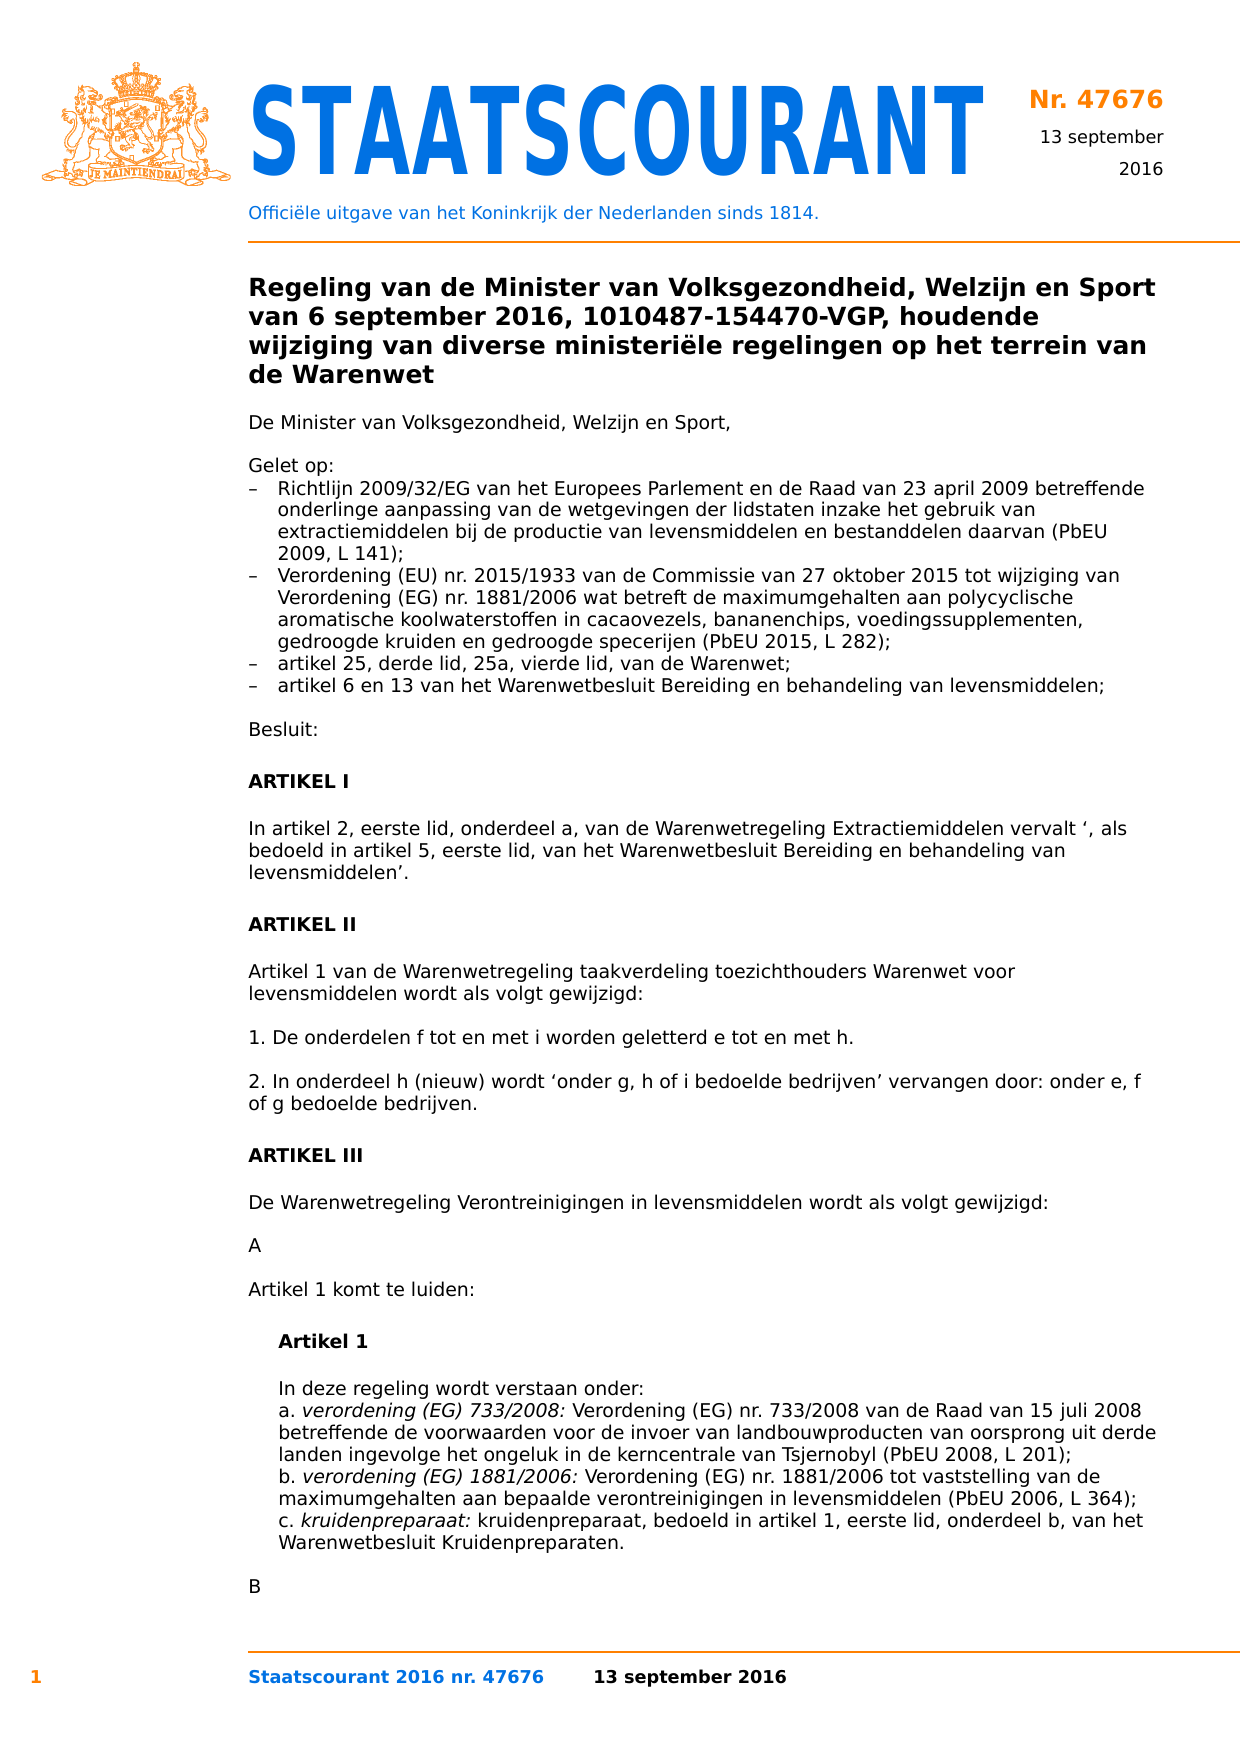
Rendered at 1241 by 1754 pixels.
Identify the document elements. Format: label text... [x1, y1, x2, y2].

text – Richtlijn 2009/32/EG van het Europees Parlement en de Raad van 23 april 2009 betreffende onderlinge aanpassing van de wetgevingen der lidstaten inzake het gebruik van extractiemiddelen bij de productie van levensmiddelen en bestanddelen daarvan (PbEU 2009, L 141); [248, 477, 1163, 565]
text 2. In onderdeel h (nieuw) wordt ‘onder g, h of i bedoelde bedrijven’ vervangen door: onder e, f of g bedoelde bedrijven. [248, 1071, 1163, 1114]
text 1. De onderdelen f tot en met i worden geletterd e tot en met h. [248, 1027, 1163, 1049]
text Gelet op: [248, 455, 1163, 477]
subtitle ARTIKEL II [248, 914, 1163, 936]
picture [41, 62, 231, 186]
text b. verordening (EG) 1881/2006: Verordening (EG) nr. 1881/2006 tot vaststelling van de maximumgehalten aan bepaalde verontreinigingen in levensmiddelen (PbEU 2006, L 364); [278, 1466, 1163, 1510]
table_header [25, 62, 248, 241]
text De Minister van Volksgezondheid, Welzijn en Sport, [248, 412, 1163, 433]
text Artikel 1 komt te luiden: [248, 1279, 1163, 1301]
table_header STAATSCOURANT [248, 62, 998, 203]
table_header Nr. 47676 [998, 62, 1240, 121]
text In deze regeling wordt verstaan onder: [278, 1378, 1163, 1400]
subtitle ARTIKEL I [248, 771, 1163, 793]
text a. verordening (EG) 733/2008: Verordening (EG) nr. 733/2008 van de Raad van 15 juli 2008 betreffende de voorwaarden voor de invoer van landbouwproducten van oorsprong uit derde landen ingevolge het ongeluk in de kerncentrale van Tsjernobyl (PbEU 2008, L 201); [278, 1400, 1163, 1466]
text B [248, 1576, 1163, 1598]
subtitle Regeling van de Minister van Volksgezondheid, Welzijn en Sport van 6 september 2016, 1010487-154470-VGP, houdende wijziging van diverse ministeriële regelingen op het terrein van de Warenwet [248, 273, 1163, 390]
table_cell 13 september [998, 121, 1240, 153]
text De Warenwetregeling Verontreinigingen in levensmiddelen wordt als volgt gewijzigd: [248, 1192, 1163, 1213]
text c. kruidenpreparaat: kruidenpreparaat, bedoeld in artikel 1, eerste lid, onderdeel b, van het Warenwetbesluit Kruidenpreparaten. [278, 1510, 1163, 1554]
subtitle ARTIKEL III [248, 1144, 1163, 1167]
text – Verordening (EU) nr. 2015/1933 van de Commissie van 27 oktober 2015 tot wijziging van Verordening (EG) nr. 1881/2006 wat betreft de maximumgehalten aan polycyclische aromatische koolwaterstoffen in cacaovezels, bananenchips, voedingssupplementen, gedroogde kruiden en gedroogde specerijen (PbEU 2015, L 282); [248, 565, 1163, 653]
text A [248, 1235, 1163, 1257]
table_cell 2016 [998, 153, 1240, 203]
text – artikel 6 en 13 van het Warenwetbesluit Bereiding en behandeling van levensmiddelen; [248, 675, 1163, 697]
text – artikel 25, derde lid, 25a, vierde lid, van de Warenwet; [248, 653, 1163, 675]
text Besluit: [248, 719, 1163, 741]
text In artikel 2, eerste lid, onderdeel a, van de Warenwetregeling Extractiemiddelen vervalt ‘, als bedoeld in artikel 5, eerste lid, van het Warenwetbesluit Bereiding en behandeling van levensmiddelen’. [248, 818, 1163, 884]
subtitle Artikel 1 [278, 1331, 1163, 1353]
table_cell Officiële uitgave van het Koninkrijk der Nederlanden sinds 1814. [248, 203, 1240, 241]
text Artikel 1 van de Warenwetregeling taakverdeling toezichthouders Warenwet voor levensmiddelen wordt als volgt gewijzigd: [248, 961, 1163, 1005]
